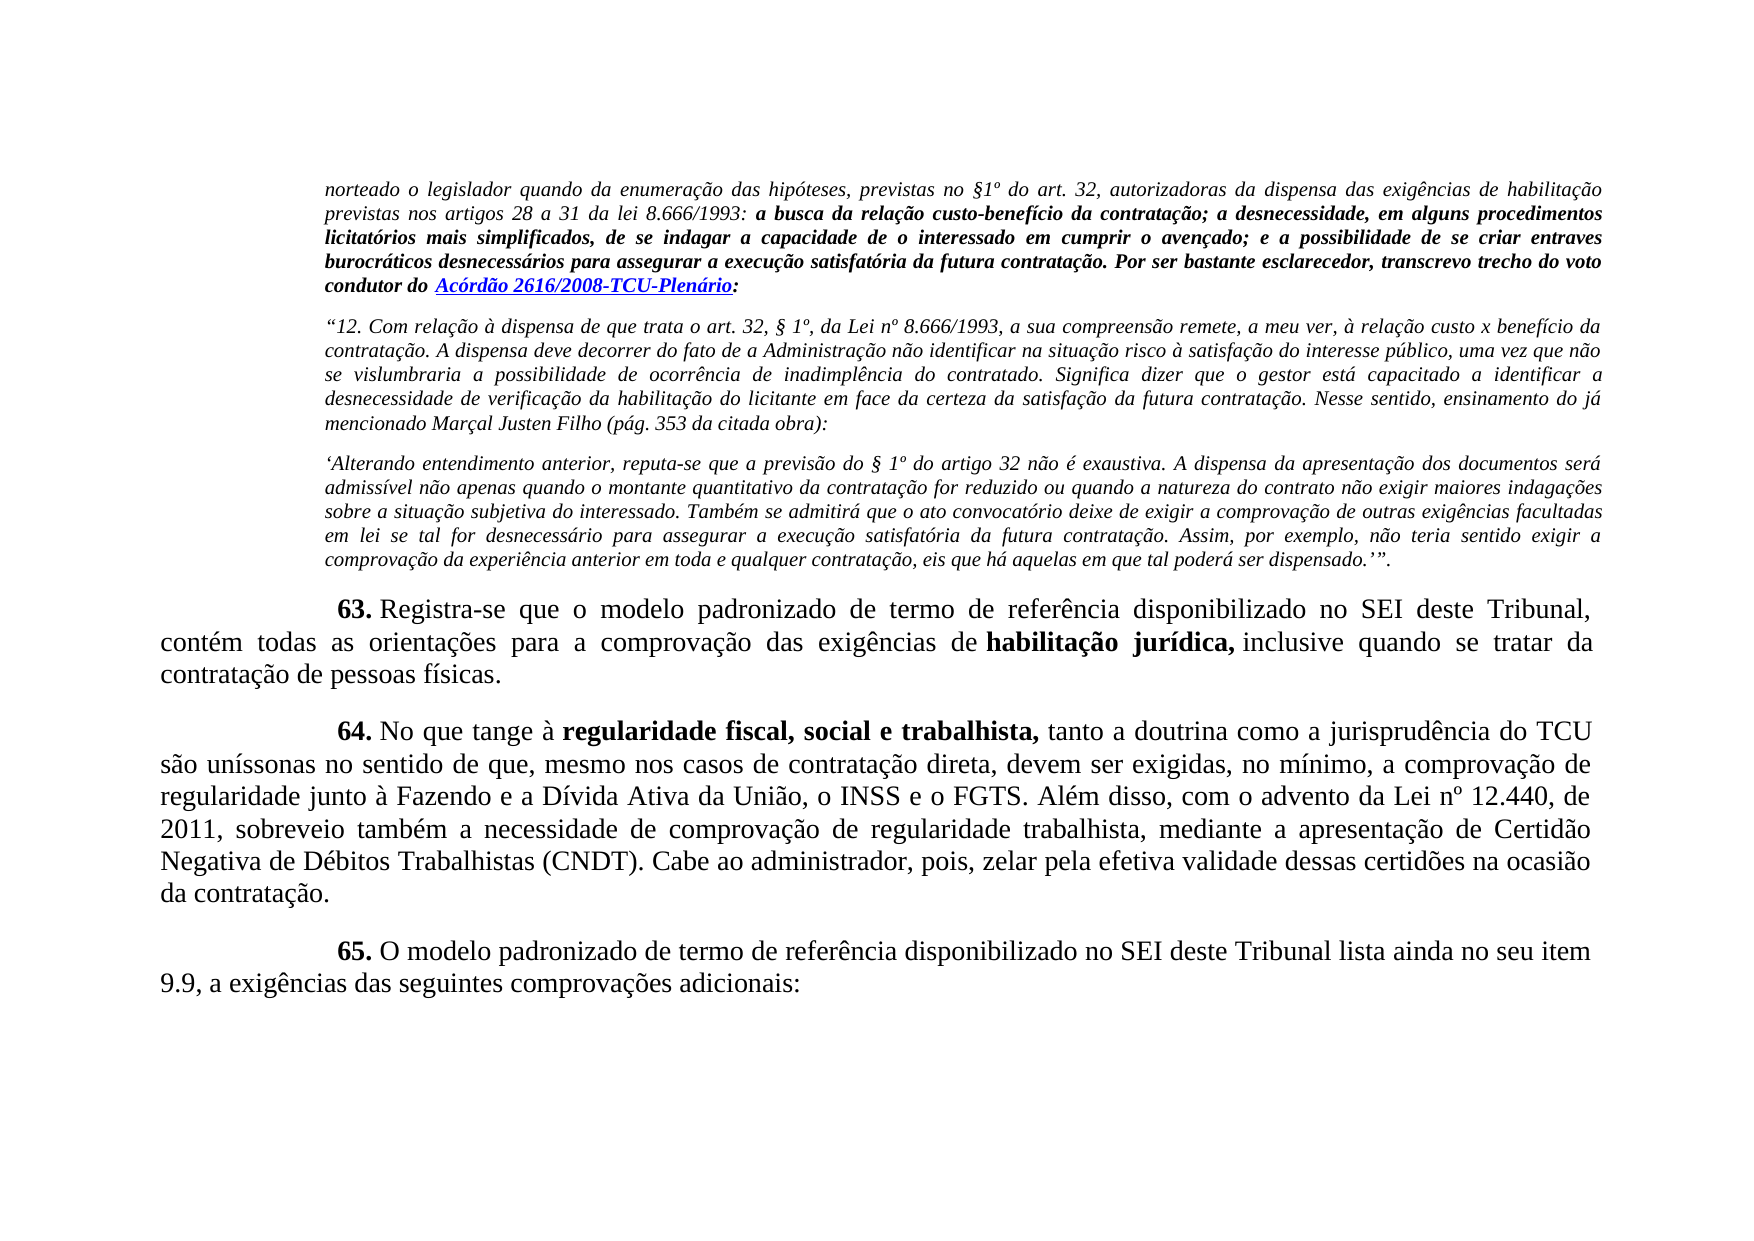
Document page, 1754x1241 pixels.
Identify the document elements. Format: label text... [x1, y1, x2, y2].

text 64. No que tange à regularidade fiscal, social e trabalhista, tanto a doutrina como a jurisprudência do TCU são uníssonas no sentido de que, mesmo nos casos de contratação direta, devem ser exigidas, no mínimo, a comprovação de regularidade junto à Fazendo e a Dívida Ativa da União, o INSS e o FGTS. Além disso, com o advento da Lei nº 12.440, de 2011, sobreveio também a necessidade de comprovação de regularidade trabalhista, mediante a apresentação de Certidão Negativa de Débitos Trabalhistas (CNDT). Cabe ao administrador, pois, zelar pela efetiva validade dessas certidões na ocasião da contratação. [160, 714, 1594, 909]
text ‘Alterando entendimento anterior, reputa-se que a previsão do § 1º do artigo 32 não é exaustiva. A dispensa da apresentação dos documentos será admissível não apenas quando o montante quantitativo da contratação for reduzido ou quando a natureza do contrato não exigir maiores indagações sobre a situação subjetiva do interessado. Também se admitirá que o ato convocatório deixe de exigir a comprovação de outras exigências facultadas em lei se tal for desnecessário para assegurar a execução satisfatória da futura contratação. Assim, por exemplo, não teria sentido exigir a comprovação da experiência anterior em toda e qualquer contratação, eis que há aquelas em que tal poderá ser dispensado.’”. [324, 451, 1606, 571]
text “12. Com relação à dispensa de que trata o art. 32, § 1º, da Lei nº 8.666/1993, a sua compreensão remete, a meu ver, à relação custo x benefício da contratação. A dispensa deve decorrer do fato de a Administração não identificar na situação risco à satisfação do interesse público, uma vez que não se vislumbraria a possibilidade de ocorrência de inadimplência do contratado. Significa dizer que o gestor está capacitado a identificar a desnecessidade de verificação da habilitação do licitante em face da certeza da satisfação da futura contratação. Nesse sentido, ensinamento do já mencionado Marçal Justen Filho (pág. 353 da citada obra): [324, 314, 1606, 434]
text 65. O modelo padronizado de termo de referência disponibilizado no SEI deste Tribunal lista ainda no seu item 9.9, a exigências das seguintes comprovações adicionais: [160, 934, 1594, 999]
text 63. Registra-se que o modelo padronizado de termo de referência disponibilizado no SEI deste Tribunal, contém todas as orientações para a comprovação das exigências de habilitação jurídica, inclusive quando se tratar da contratação de pessoas físicas. [160, 592, 1594, 689]
text norteado o legislador quando da enumeração das hipóteses, previstas no §1º do art. 32, autorizadoras da dispensa das exigências de habilitação previstas nos artigos 28 a 31 da lei 8.666/1993: a busca da relação custo-benefício da contratação; a desnecessidade, em alguns procedimentos licitatórios mais simplificados, de se indagar a capacidade de o interessado em cumprir o avençado; e a possibilidade de se criar entraves burocráticos desnecessários para assegurar a execução satisfatória da futura contratação. Por ser bastante esclarecedor, transcrevo trecho do voto condutor do Acórdão 2616/2008-TCU-Plenário: [324, 177, 1606, 297]
